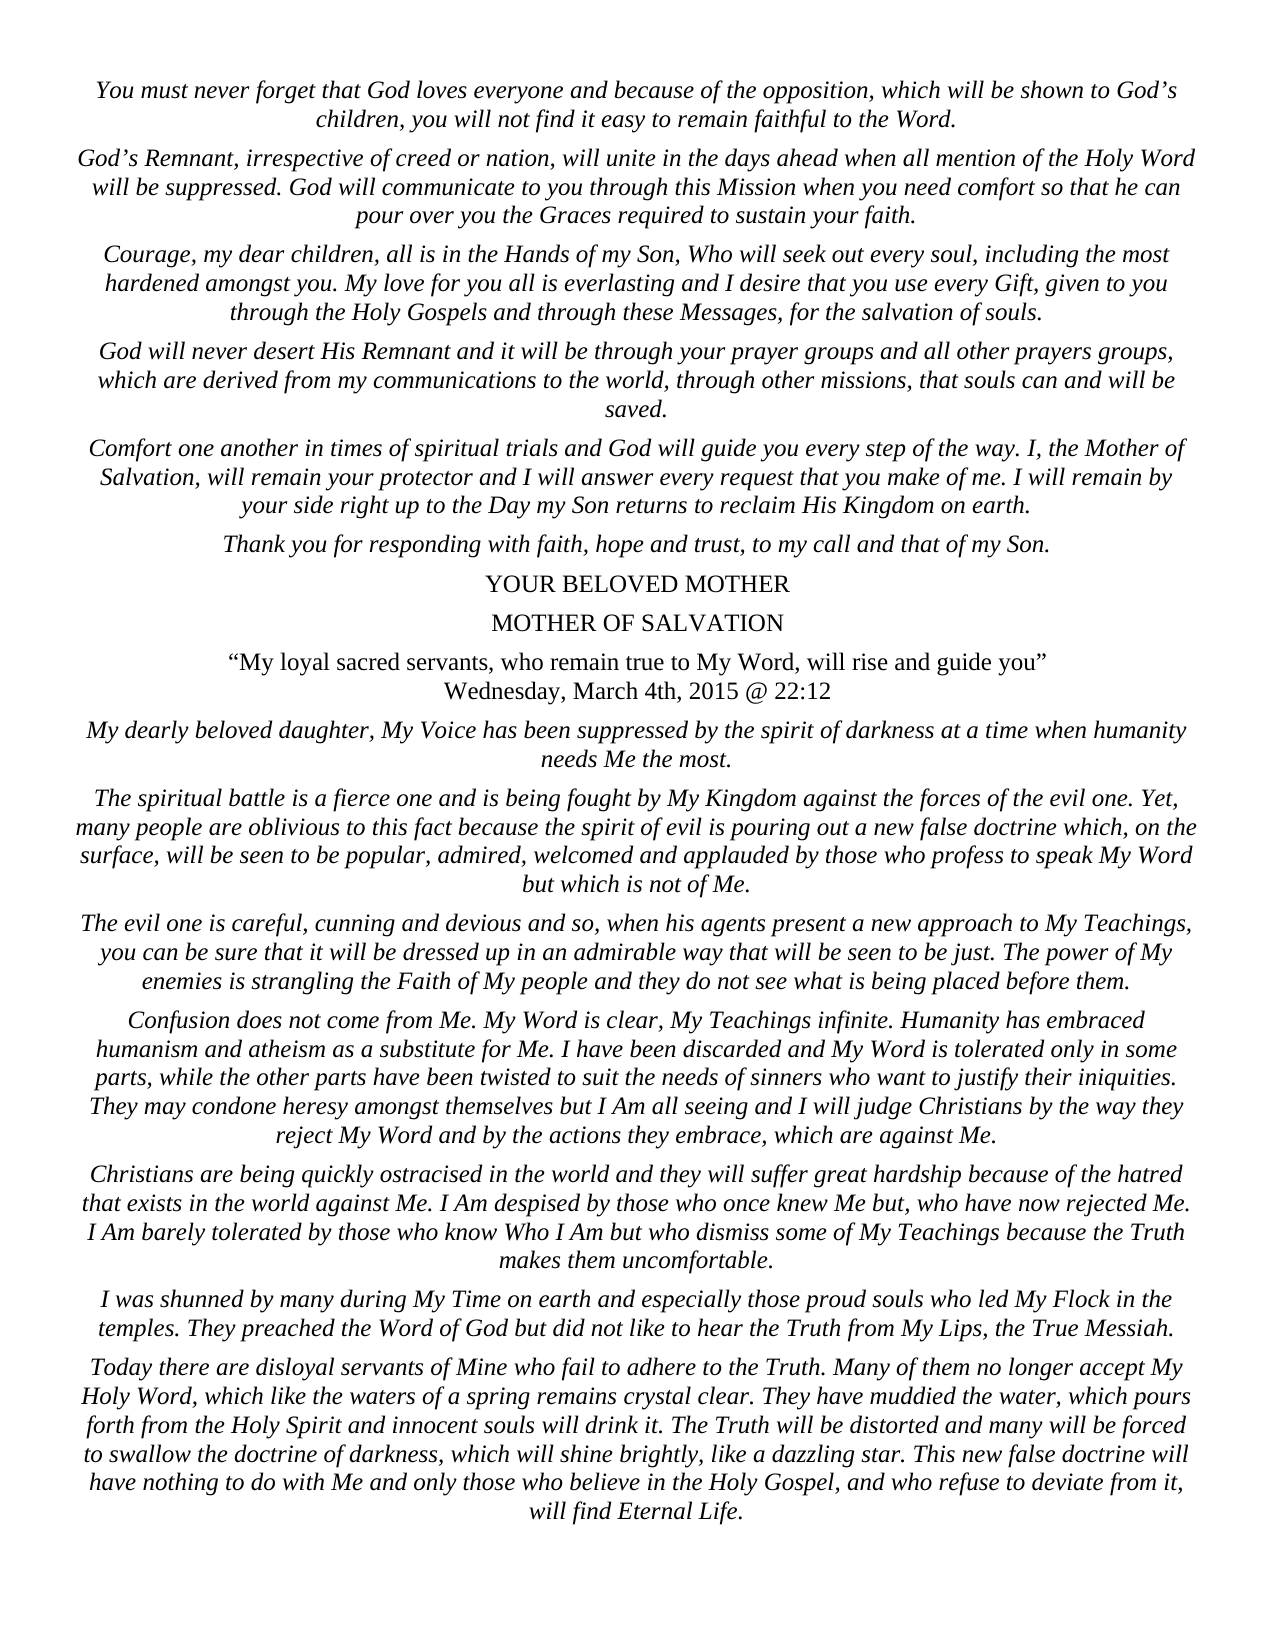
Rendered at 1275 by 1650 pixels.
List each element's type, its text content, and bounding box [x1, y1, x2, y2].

text My dearly beloved daughter, My Voice has been suppressed by the spirit of darkness at a time when humanity needs Me the most. [75, 715, 1200, 772]
text Courage, my dear children, all is in the Hands of my Son, Who will seek out every soul, including the most hardened amongst you. My love for you all is everlasting and I desire that you use every Gift, given to you through the Holy Gospels and through these Messages, for the salvation of souls. [75, 239, 1200, 326]
text I was shunned by many during My Time on earth and especially those proud souls who led My Flock in the temples. They preached the Word of God but did not like to hear the Truth from My Lips, the True Messiah. [75, 1284, 1200, 1342]
text You must never forget that God loves everyone and because of the opposition, which will be shown to God’s children, you will not find it easy to remain faithful to the Word. [75, 75, 1200, 132]
text Today there are disloyal servants of Mine who fail to adhere to the Truth. Many of them no longer accept My Holy Word, which like the waters of a spring remains crystal clear. They have muddied the water, which pours forth from the Holy Spirit and innocent souls will drink it. The Truth will be distorted and many will be forced to swallow the doctrine of darkness, which will shine brightly, like a dazzling star. This new false doctrine will have nothing to do with Me and only those who believe in the Holy Gospel, and who refuse to deviate from it, will find Eternal Life. [75, 1352, 1200, 1525]
text God will never desert His Remnant and it will be through your prayer groups and all other prayers groups, which are derived from my communications to the world, through other missions, that souls can and will be saved. [75, 336, 1200, 422]
text YOUR BELOVED MOTHER [75, 569, 1200, 597]
text “My loyal sacred servants, who remain true to My Word, will rise and guide you” Wednesday, March 4th, 2015 @ 22:12 [75, 647, 1200, 704]
text Christians are being quickly ostracised in the world and they will suffer great hardship because of the hatred that exists in the world against Me. I Am despised by those who once knew Me but, who have now rejected Me. I Am barely tolerated by those who know Who I Am but who dismiss some of My Teachings because the Truth makes them uncomfortable. [75, 1159, 1200, 1274]
text Thank you for responding with faith, hope and trust, to my call and that of my Son. [75, 529, 1200, 558]
text The spiritual battle is a fierce one and is being fought by My Kingdom against the forces of the evil one. Yet, many people are oblivious to this fact because the spirit of evil is pouring out a new false doctrine which, on the surface, will be seen to be popular, admired, welcomed and applauded by those who profess to speak My Word but which is not of Me. [75, 783, 1200, 898]
text God’s Remnant, irrespective of creed or nation, will unite in the days ahead when all mention of the Holy Word will be suppressed. God will communicate to you through this Mission when you need comfort so that he can pour over you the Graces required to sustain your faith. [75, 143, 1200, 229]
text Comfort one another in times of spiritual trials and God will guide you every step of the way. I, the Mother of Salvation, will remain your protector and I will answer every request that you make of me. I will remain by your side right up to the Day my Son returns to reclaim His Kingdom on earth. [75, 433, 1200, 519]
text MOTHER OF SALVATION [75, 608, 1200, 637]
text Confusion does not come from Me. My Word is clear, My Teachings infinite. Humanity has embraced humanism and atheism as a substitute for Me. I have been discarded and My Word is tolerated only in some parts, while the other parts have been twisted to suit the needs of sinners who want to justify their iniquities. They may condone heresy amongst themselves but I Am all seeing and I will judge Christians by the way they reject My Word and by the actions they embrace, which are against Me. [75, 1005, 1200, 1149]
text The evil one is careful, cunning and devious and so, when his agents present a new approach to My Teachings, you can be sure that it will be dressed up in an admirable way that will be seen to be just. The power of My enemies is strangling the Faith of My people and they do not see what is being placed before them. [75, 908, 1200, 994]
